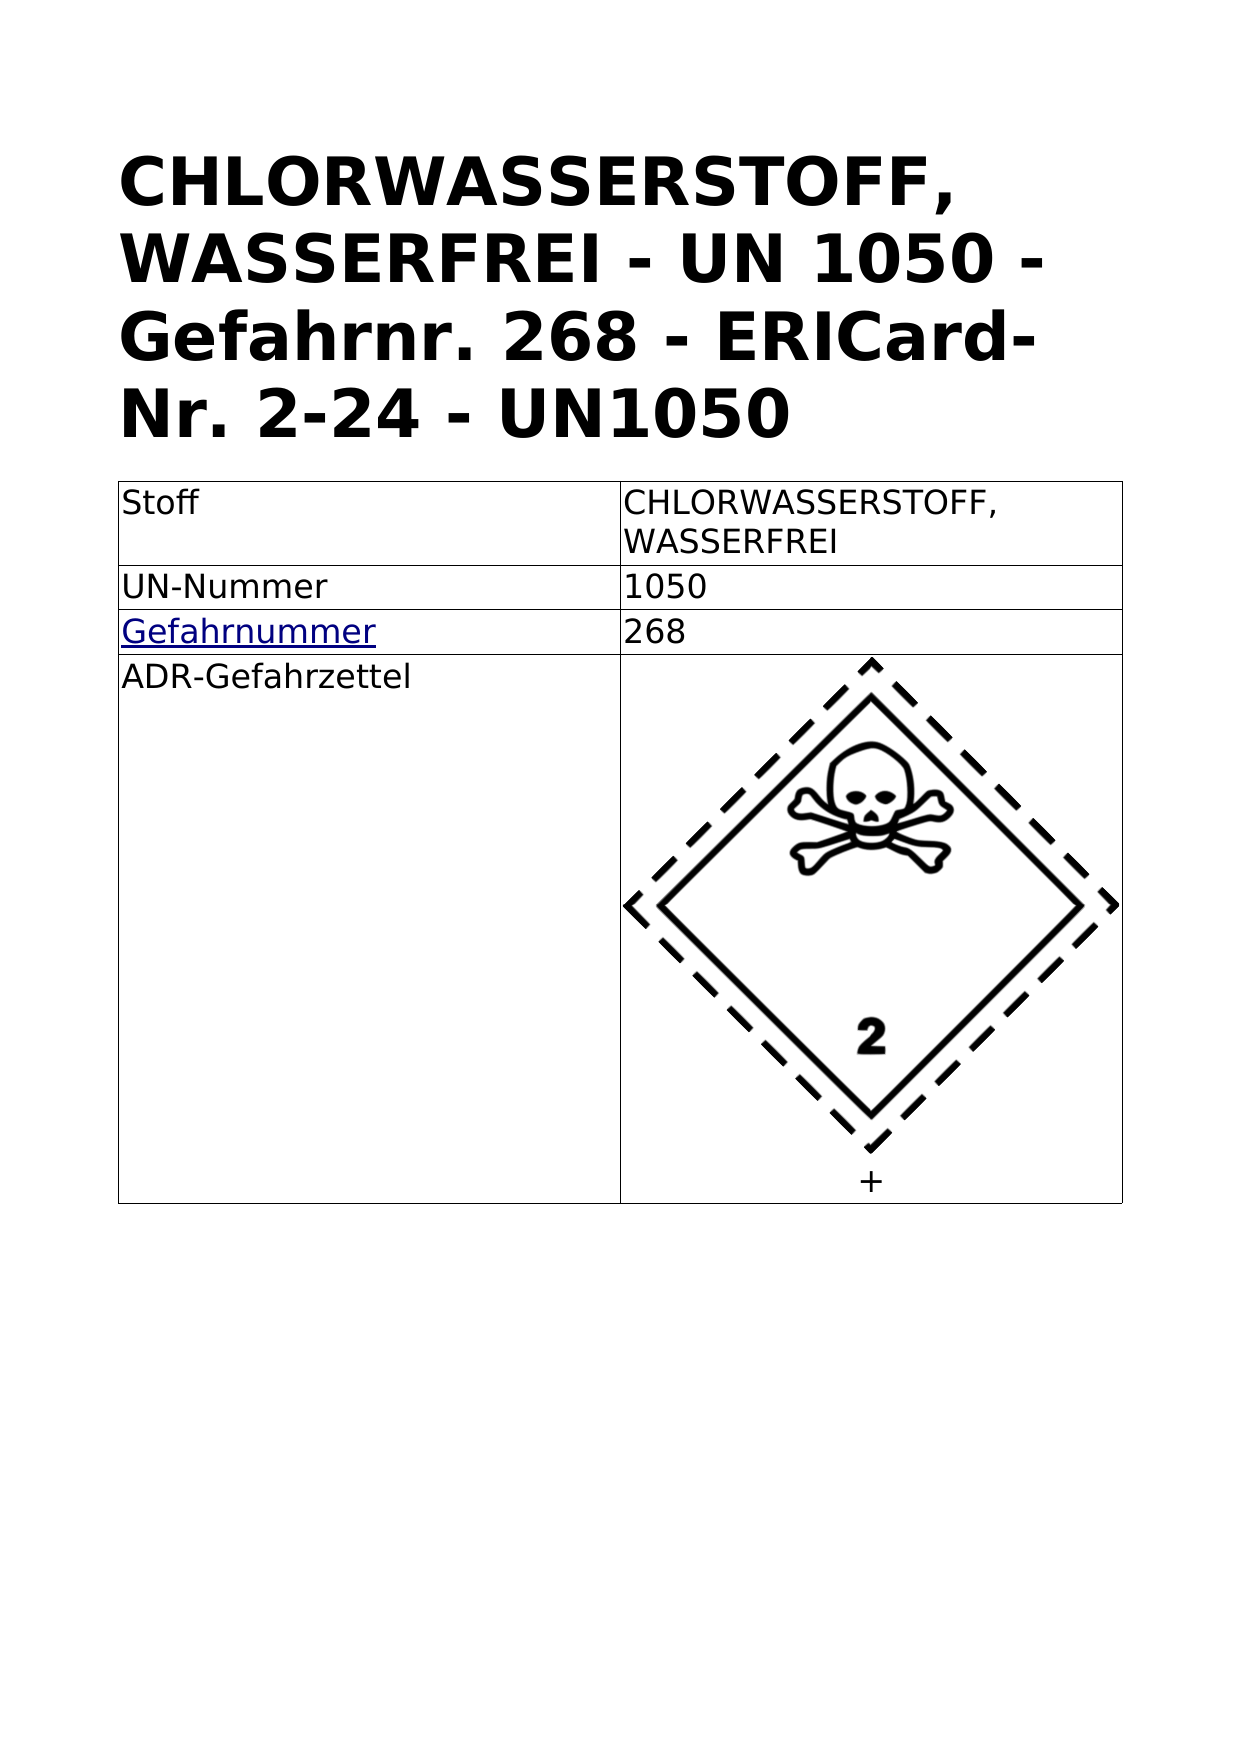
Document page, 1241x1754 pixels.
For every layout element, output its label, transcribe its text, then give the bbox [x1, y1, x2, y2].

table_cell + [621, 655, 1122, 1203]
table_cell ADR-Gefahrzettel [119, 655, 620, 1203]
subtitle CHLORWASSERSTOFF, WASSERFREI - UN 1050 - Gefahrnr. 268 - ERICard-Nr. 2-24 - UN1050 [118, 143, 1122, 453]
table_header CHLORWASSERSTOFF, WASSERFREI [621, 482, 1122, 564]
table_cell UN-Nummer [119, 566, 620, 609]
picture [622, 657, 1120, 1154]
table_header Stoff [119, 482, 620, 564]
table_cell Gefahrnummer [119, 610, 620, 654]
table_cell 268 [621, 610, 1122, 654]
table_cell 1050 [621, 566, 1122, 609]
